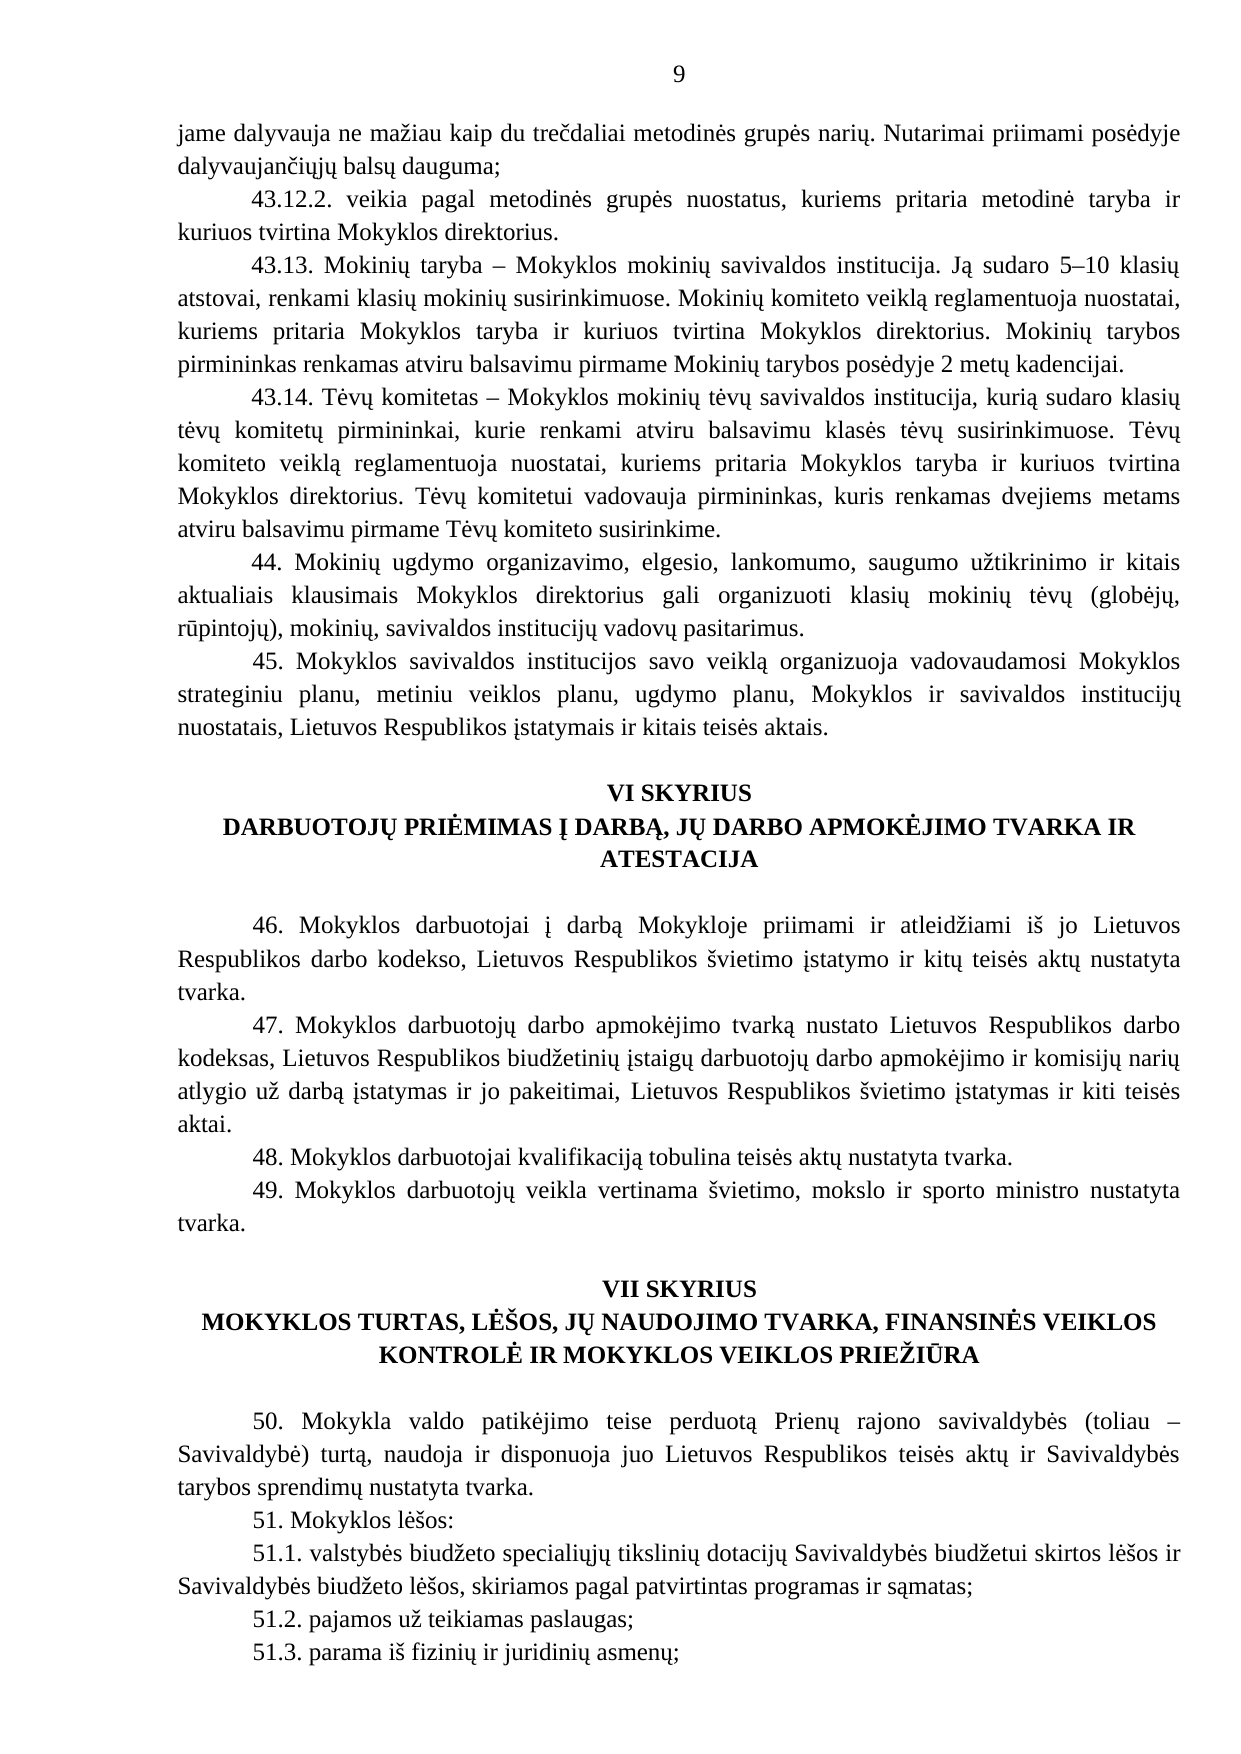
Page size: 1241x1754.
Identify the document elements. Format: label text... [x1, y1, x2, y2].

text 45. Mokyklos savivaldos institucijos savo veiklą organizuoja vadovaudamosi Mokyklos strateginiu planu, metiniu veiklos planu, ugdymo planu, Mokyklos ir savivaldos institucijų nuostatais, Lietuvos Respublikos įstatymais ir kitais teisės aktais. [177, 646, 1181, 741]
text VI SKYRIUS [177, 778, 1181, 807]
text 51.1. valstybės biudžeto specialiųjų tikslinių dotacijų Savivaldybės biudžetui skirtos lėšos ir Savivaldybės biudžeto lėšos, skiriamos pagal patvirtintas programas ir sąmatas; [177, 1538, 1181, 1600]
text 46. Mokyklos darbuotojai į darbą Mokykloje priimami ir atleidžiami iš jo Lietuvos Respublikos darbo kodekso, Lietuvos Respublikos švietimo įstatymo ir kitų teisės aktų nustatyta tvarka. [177, 911, 1181, 1005]
text 43.14. Tėvų komitetas – Mokyklos mokinių tėvų savivaldos institucija, kurią sudaro klasių tėvų komitetų pirmininkai, kurie renkami atviru balsavimu klasės tėvų susirinkimuose. Tėvų komiteto veiklą reglamentuoja nuostatai, kuriems pritaria Mokyklos taryba ir kuriuos tvirtina Mokyklos direktorius. Tėvų komitetui vadovauja pirmininkas, kuris renkamas dvejiems metams atviru balsavimu pirmame Tėvų komiteto susirinkime. [177, 382, 1181, 543]
text 43.12.2. veikia pagal metodinės grupės nuostatus, kuriems pritaria metodinė taryba ir kuriuos tvirtina Mokyklos direktorius. [177, 184, 1181, 246]
text 51.3. parama iš fizinių ir juridinių asmenų; [177, 1637, 1181, 1666]
text jame dalyvauja ne mažiau kaip du trečdaliai metodinės grupės narių. Nutarimai priimami posėdyje dalyvaujančiųjų balsų dauguma; [177, 118, 1181, 180]
text 48. Mokyklos darbuotojai kvalifikaciją tobulina teisės aktų nustatyta tvarka. [177, 1142, 1181, 1171]
text 49. Mokyklos darbuotojų veikla vertinama švietimo, mokslo ir sporto ministro nustatyta tvarka. [177, 1175, 1181, 1237]
text 51.2. pajamos už teikiamas paslaugas; [177, 1604, 1181, 1633]
text 47. Mokyklos darbuotojų darbo apmokėjimo tvarką nustato Lietuvos Respublikos darbo kodeksas, Lietuvos Respublikos biudžetinių įstaigų darbuotojų darbo apmokėjimo ir komisijų narių atlygio už darbą įstatymas ir jo pakeitimai, Lietuvos Respublikos švietimo įstatymas ir kiti teisės aktai. [177, 1010, 1181, 1137]
text 50. Mokykla valdo patikėjimo teise perduotą Prienų rajono savivaldybės (toliau – Savivaldybė) turtą, naudoja ir disponuoja juo Lietuvos Respublikos teisės aktų ir Savivaldybės tarybos sprendimų nustatyta tvarka. [177, 1406, 1181, 1501]
text MOKYKLOS TURTAS, LĖŠOS, JŲ NAUDOJIMO TVARKA, FINANSINĖS VEIKLOS KONTROLĖ IR MOKYKLOS VEIKLOS PRIEŽIŪRA [177, 1307, 1181, 1369]
text VII SKYRIUS [177, 1274, 1181, 1303]
text 44. Mokinių ugdymo organizavimo, elgesio, lankomumo, saugumo užtikrinimo ir kitais aktualiais klausimais Mokyklos direktorius gali organizuoti klasių mokinių tėvų (globėjų, rūpintojų), mokinių, savivaldos institucijų vadovų pasitarimus. [177, 547, 1181, 642]
text DARBUOTOJŲ PRIĖMIMAS Į DARBĄ, JŲ DARBO APMOKĖJIMO TVARKA IR ATESTACIJA [177, 812, 1181, 873]
text 43.13. Mokinių taryba – Mokyklos mokinių savivaldos institucija. Ją sudaro 5–10 klasių atstovai, renkami klasių mokinių susirinkimuose. Mokinių komiteto veiklą reglamentuoja nuostatai, kuriems pritaria Mokyklos taryba ir kuriuos tvirtina Mokyklos direktorius. Mokinių tarybos pirmininkas renkamas atviru balsavimu pirmame Mokinių tarybos posėdyje 2 metų kadencijai. [177, 250, 1181, 378]
text 51. Mokyklos lėšos: [177, 1505, 1181, 1534]
